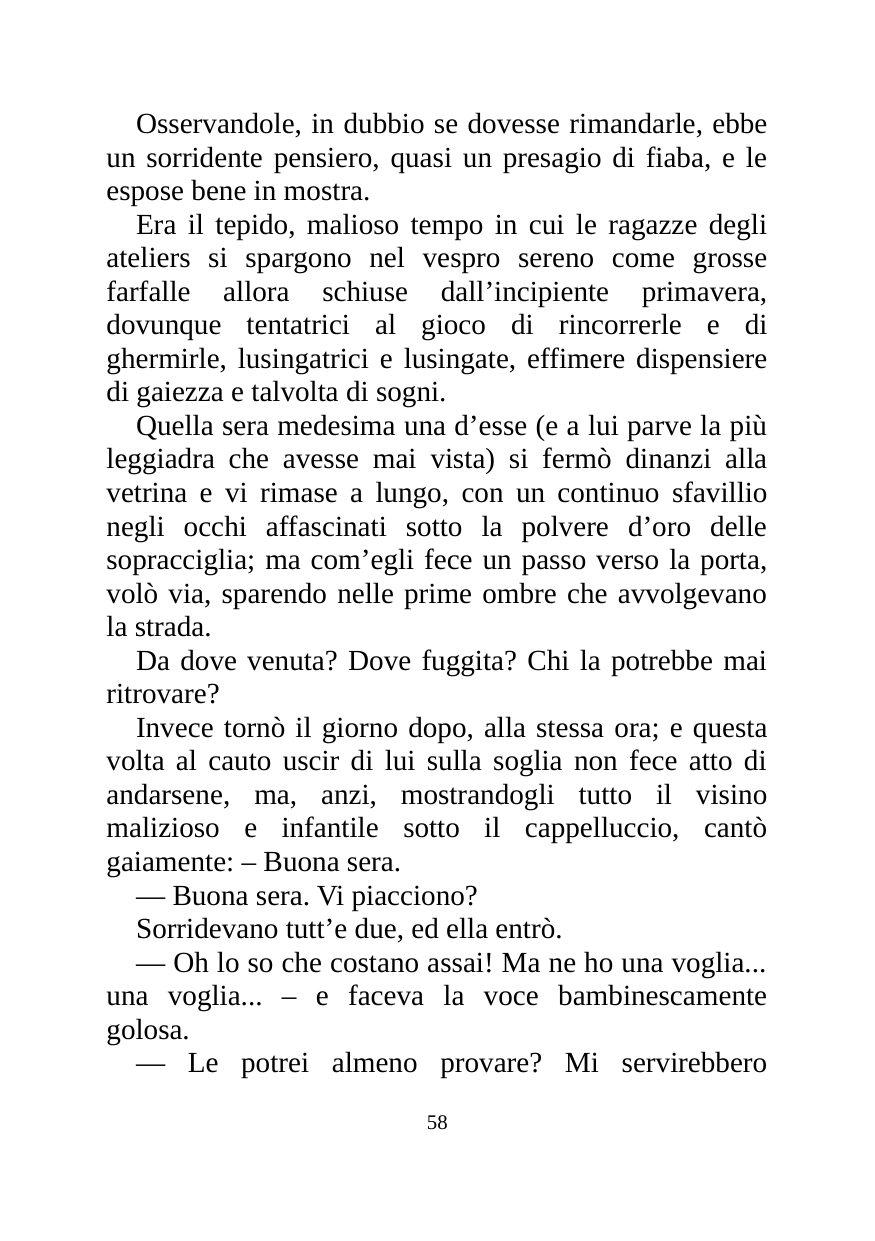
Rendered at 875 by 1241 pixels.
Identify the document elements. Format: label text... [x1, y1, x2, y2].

text Quella sera medesima una d’esse (e a lui parve la più leggiadra che avesse mai vista) si fermò dinanzi alla vetrina e vi rimase a lungo, con un continuo sfavillio negli occhi affascinati sotto la polvere d’oro delle sopracciglia; ma com’egli fece un passo verso la porta, volò via, sparendo nelle prime ombre che avvolgevano la strada. [106, 408, 768, 643]
text — Oh lo so che costano assai! Ma ne ho una voglia... una voglia... – e faceva la voce bambinescamente golosa. [106, 945, 768, 1045]
text Da dove venuta? Dove fuggita? Chi la potrebbe mai ritrovare? [106, 643, 768, 710]
text — Buona sera. Vi piacciono? [106, 878, 768, 911]
text Osservandole, in dubbio se dovesse rimandarle, ebbe un sorridente pensiero, quasi un presagio di fiaba, e le espose bene in mostra. [106, 106, 768, 207]
text — Le potrei almeno provare? Mi servirebbero [106, 1045, 768, 1079]
text Invece tornò il giorno dopo, alla stessa ora; e questa volta al cauto uscir di lui sulla soglia non fece atto di andarsene, ma, anzi, mostrandogli tutto il visino malizioso e infantile sotto il cappelluccio, cantò gaiamente: – Buona sera. [106, 710, 768, 878]
text Sorridevano tutt’e due, ed ella entrò. [106, 911, 768, 945]
text Era il tepido, malioso tempo in cui le ragazze degli ateliers si spargono nel vespro sereno come grosse farfalle allora schiuse dall’incipiente primavera, dovunque tentatrici al gioco di rincorrerle e di ghermirle, lusingatrici e lusingate, effimere dispensiere di gaiezza e talvolta di sogni. [106, 207, 768, 408]
